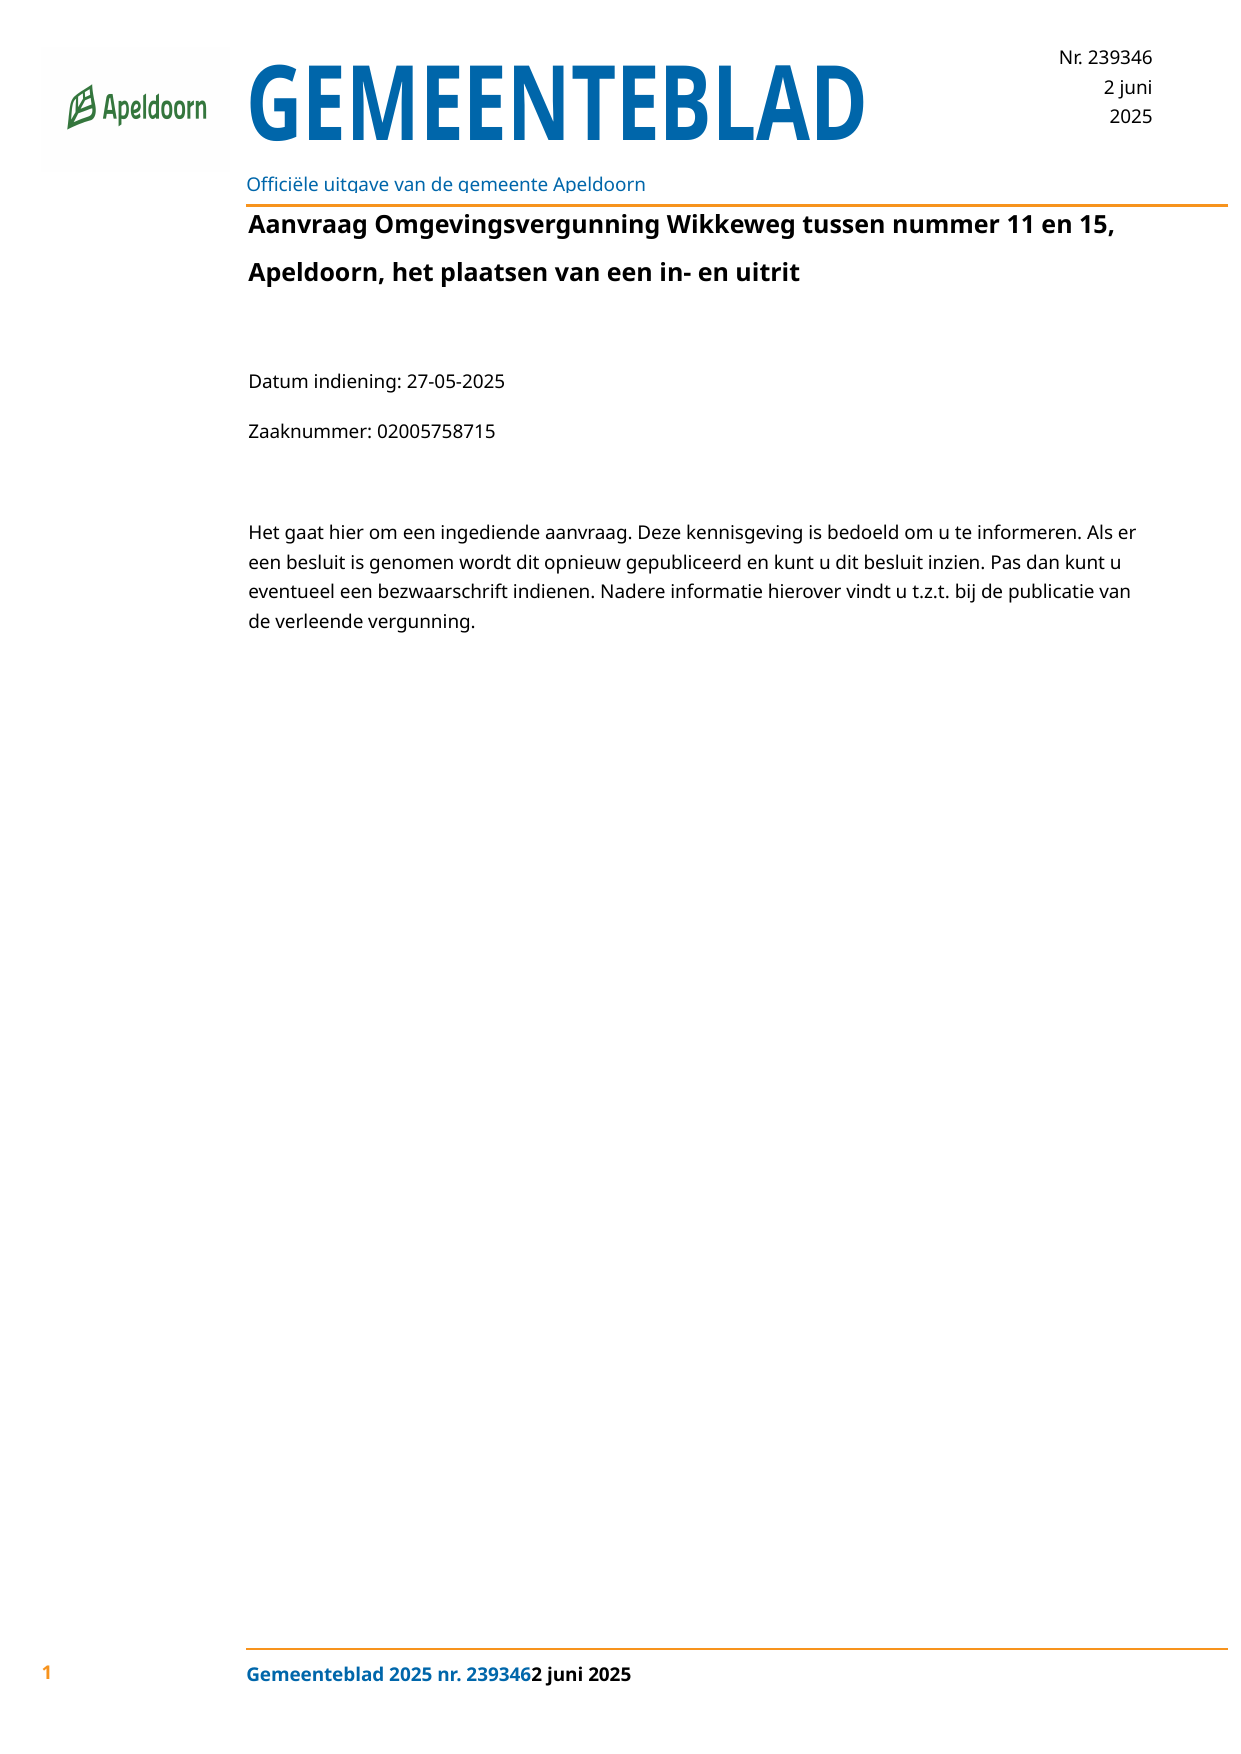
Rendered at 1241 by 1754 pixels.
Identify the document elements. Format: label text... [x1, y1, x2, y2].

text Aanvraag Omgevingsvergunning Wikkeweg tussen nummer 11 en 15, Apeldoorn, het plaatsen van een in- en uitrit [248, 207, 1152, 288]
text Het gaat hier om een ingediende aanvraag. Deze kennisgeving is bedoeld om u te informeren. Als er een besluit is genomen wordt dit opnieuw gepubliceerd en kunt u dit besluit inzien. Pas dan kunt u eventueel een bezwaarschrift indienen. Nadere informatie hierover vindt u t.z.t. bij de publicatie van de verleende vergunning. [248, 519, 1152, 634]
text Datum indiening: 27-05-2025 [248, 368, 1152, 394]
text Zaaknummer: 02005758715 [248, 419, 1152, 444]
picture [41, 47, 231, 172]
